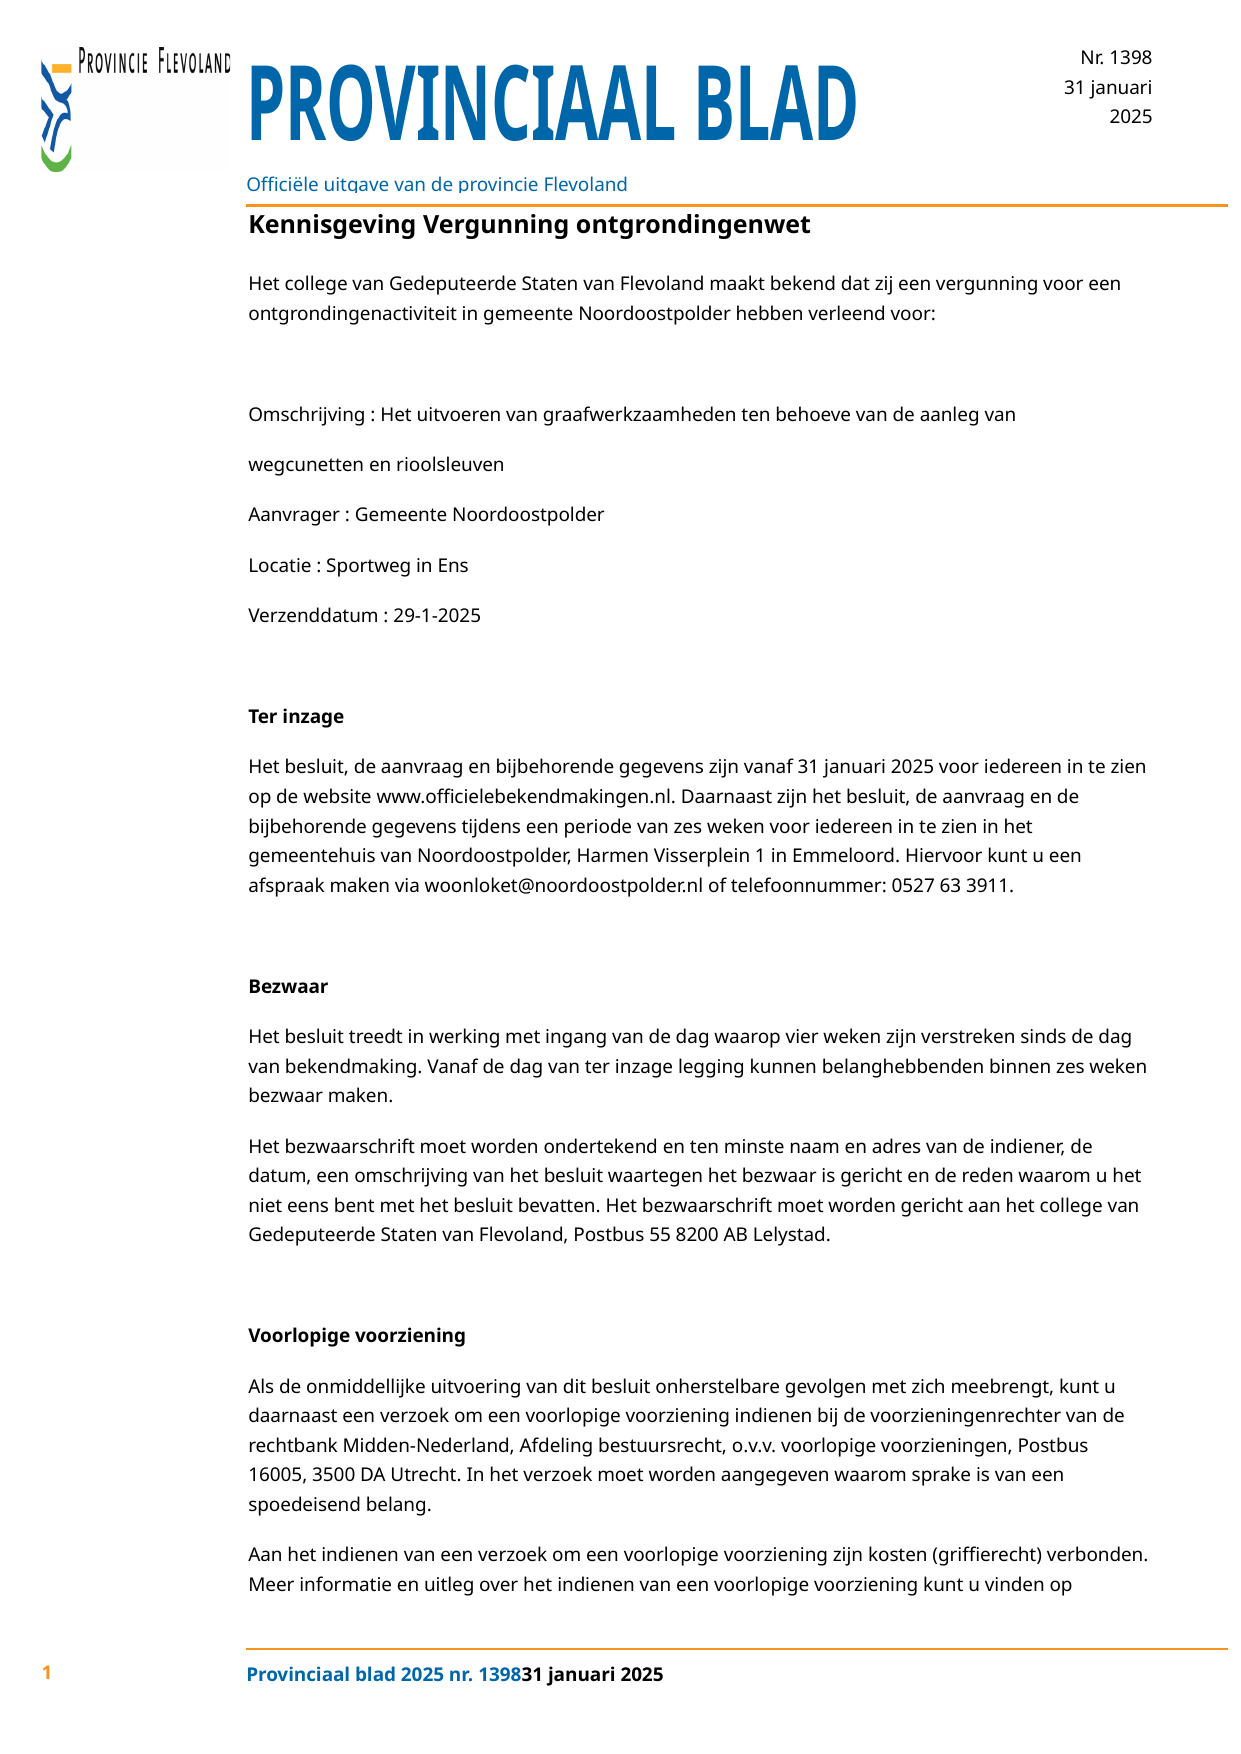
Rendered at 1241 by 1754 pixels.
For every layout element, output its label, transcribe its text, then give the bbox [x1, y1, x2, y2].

text Locatie : Sportweg in Ens [248, 552, 1152, 578]
text Kennisgeving Vergunning ontgrondingenwet [248, 207, 1152, 241]
text Omschrijving : Het uitvoeren van graafwerkzaamheden ten behoeve van de aanleg van [248, 401, 1152, 426]
text Aanvrager : Gemeente Noordoostpolder [248, 502, 1152, 527]
picture [41, 47, 231, 172]
text Bezwaar [248, 973, 1152, 998]
text Het college van Gedeputeerde Staten van Flevoland maakt bekend dat zij een vergunning voor een ontgrondingenactiviteit in gemeente Noordoostpolder hebben verleend voor: [248, 270, 1152, 326]
text Verzenddatum : 29-1-2025 [248, 602, 1152, 628]
text Het bezwaarschrift moet worden ondertekend en ten minste naam en adres van de indiener, de datum, een omschrijving van het besluit waartegen het bezwaar is gericht en de reden waarom u het niet eens bent met het besluit bevatten. Het bezwaarschrift moet worden gericht aan het college van Gedeputeerde Staten van Flevoland, Postbus 55 8200 AB Lelystad. [248, 1133, 1152, 1247]
text Ter inzage [248, 703, 1152, 729]
text Aan het indienen van een verzoek om een voorlopige voorziening zijn kosten (griffierecht) verbonden. Meer informatie en uitleg over het indienen van een voorlopige voorziening kunt u vinden op [248, 1542, 1152, 1597]
text Voorlopige voorziening [248, 1322, 1152, 1348]
text Als de onmiddellijke uitvoering van dit besluit onherstelbare gevolgen met zich meebrengt, kunt u daarnaast een verzoek om een voorlopige voorziening indienen bij de voorzieningenrechter van de rechtbank Midden-Nederland, Afdeling bestuursrecht, o.v.v. voorlopige voorzieningen, Postbus 16005, 3500 DA Utrecht. In het verzoek moet worden aangegeven waarom sprake is van een spoedeisend belang. [248, 1373, 1152, 1517]
text Het besluit treedt in werking met ingang van de dag waarop vier weken zijn verstreken sinds de dag van bekendmaking. Vanaf de dag van ter inzage legging kunnen belanghebbenden binnen zes weken bezwaar maken. [248, 1023, 1152, 1108]
text Het besluit, de aanvraag en bijbehorende gegevens zijn vanaf 31 januari 2025 voor iedereen in te zien op de website www.officielebekendmakingen.nl. Daarnaast zijn het besluit, de aanvraag en de bijbehorende gegevens tijdens een periode van zes weken voor iedereen in te zien in het gemeentehuis van Noordoostpolder, Harmen Visserplein 1 in Emmeloord. Hiervoor kunt u een afspraak maken via woonloket@noordoostpolder.nl of telefoonnummer: 0527 63 3911. [248, 754, 1152, 898]
text wegcunetten en rioolsleuven [248, 451, 1152, 477]
